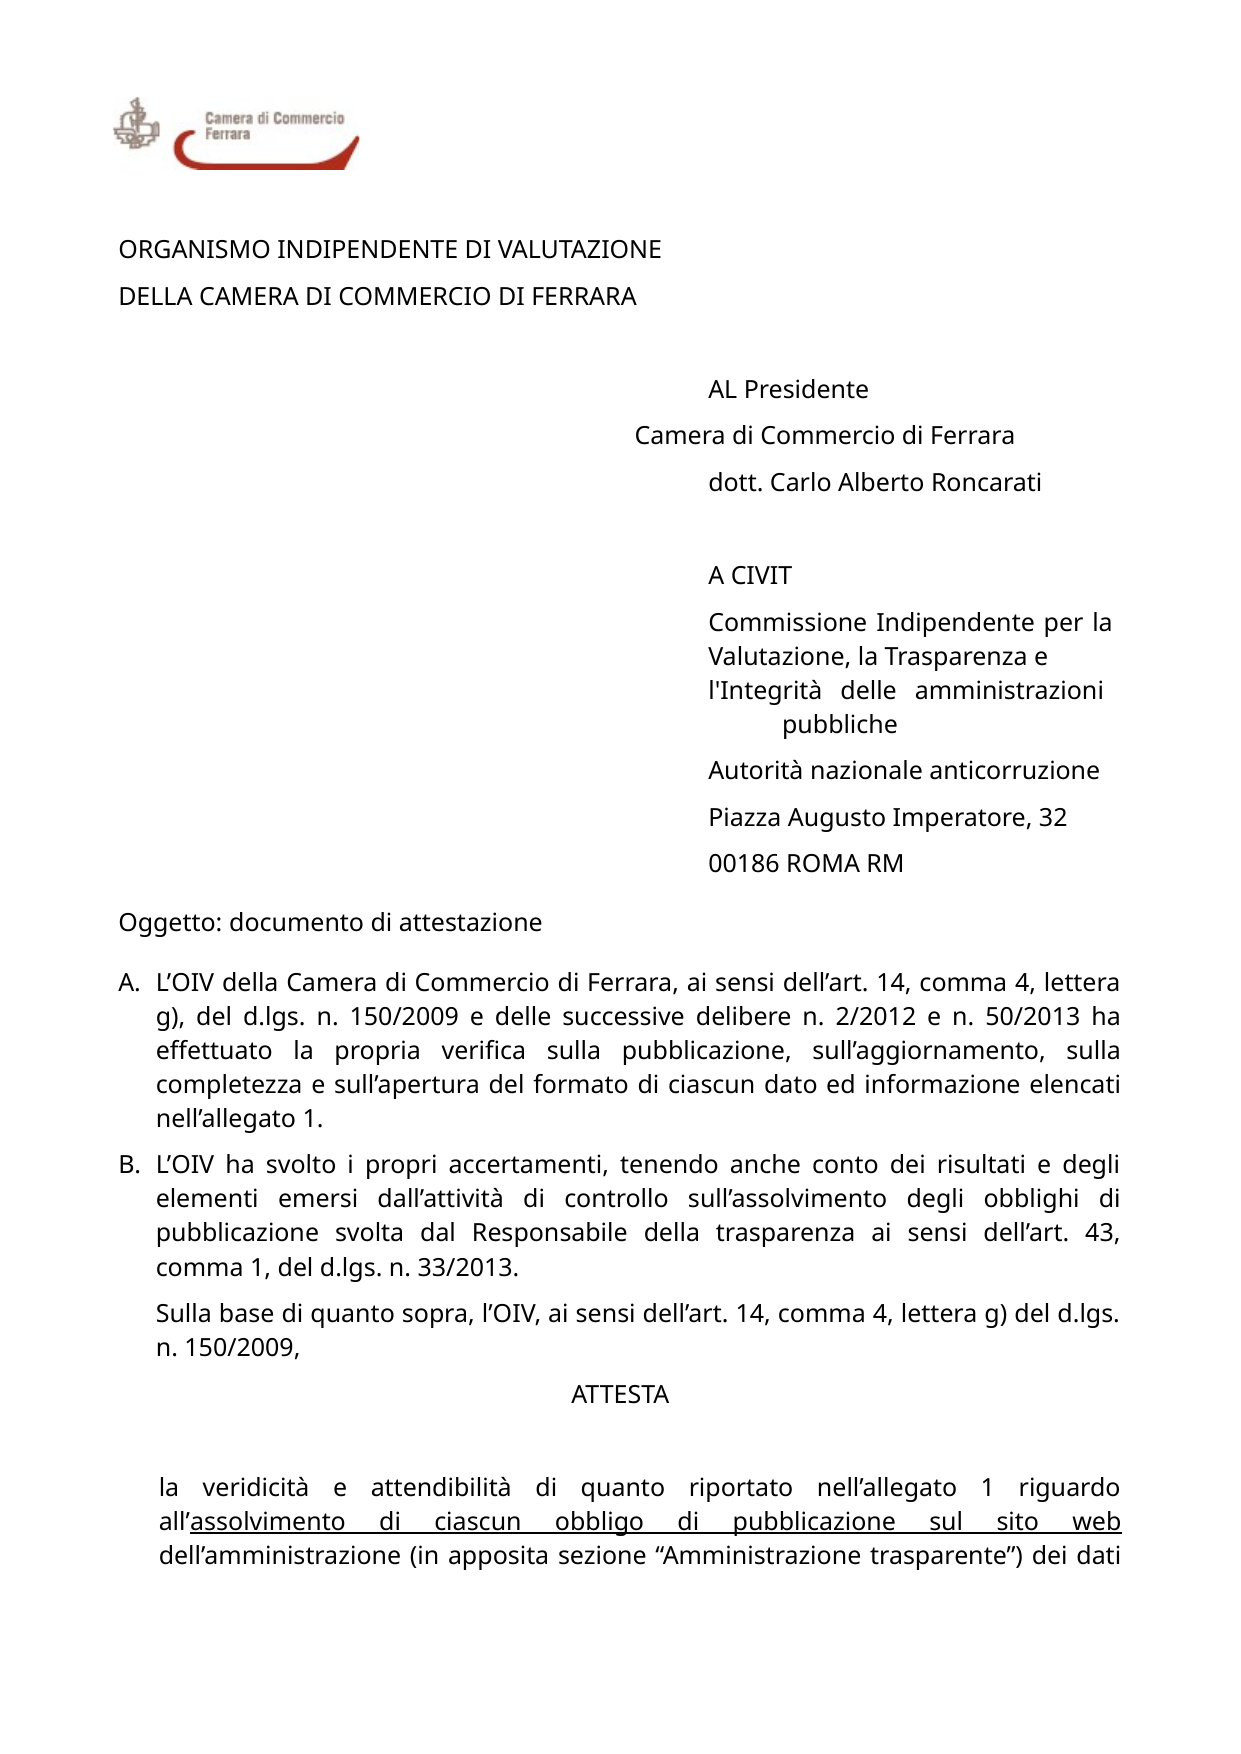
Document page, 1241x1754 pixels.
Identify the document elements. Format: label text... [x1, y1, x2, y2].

list L’OIV della Camera di Commercio di Ferrara, ai sensi dell’art. 14, comma 4, lettera g), del d.lgs. n. 150/2009 e delle successive delibere n. 2/2012 e n. 50/2013 ha effettuato la propria verifica sulla pubblicazione, sull’aggiornamento, sulla completezza e sull’apertura del formato di ciascun dato ed informazione elencati nell’allegato 1. [118, 964, 1122, 1134]
text AL Presidente [118, 371, 1122, 405]
title Oggetto: documento di attestazione [118, 905, 1122, 939]
text A CIVIT [118, 558, 1122, 592]
text Commissione Indipendente per la Valutazione, la Trasparenza e l'Integrità delle amministrazioni pubbliche [118, 604, 1122, 740]
text Piazza Augusto Imperatore, 32 [118, 799, 1122, 833]
list Sulla base di quanto sopra, l’OIV, ai sensi dell’art. 14, comma 4, lettera g) del d.lgs. n. 150/2009, [156, 1296, 1122, 1364]
picture [113, 97, 360, 170]
list L’OIV ha svolto i propri accertamenti, tenendo anche conto dei risultati e degli elementi emersi dall’attività di controllo sull’assolvimento degli obblighi di pubblicazione svolta dal Responsabile della trasparenza ai sensi dell’art. 43, comma 1, del d.lgs. n. 33/2013. [118, 1147, 1122, 1283]
text dott. Carlo Alberto Roncarati [118, 464, 1122, 498]
list la veridicità e attendibilità di quanto riportato nell’allegato 1 riguardo all’assolvimento di ciascun obbligo di pubblicazione sul sito web dell’amministrazione (in apposita sezione “Amministrazione trasparente”) dei dati [158, 1469, 1122, 1572]
text DELLA CAMERA DI COMMERCIO DI FERRARA [118, 278, 1122, 312]
subtitle ORGANISMO INDIPENDENTE DI VALUTAZIONE [118, 232, 1122, 266]
text ATTESTA [118, 1376, 1122, 1410]
text 00186 ROMA RM [118, 846, 1122, 880]
text Autorità nazionale anticorruzione [118, 753, 1122, 787]
text Camera di Commercio di Ferrara [118, 418, 1122, 452]
